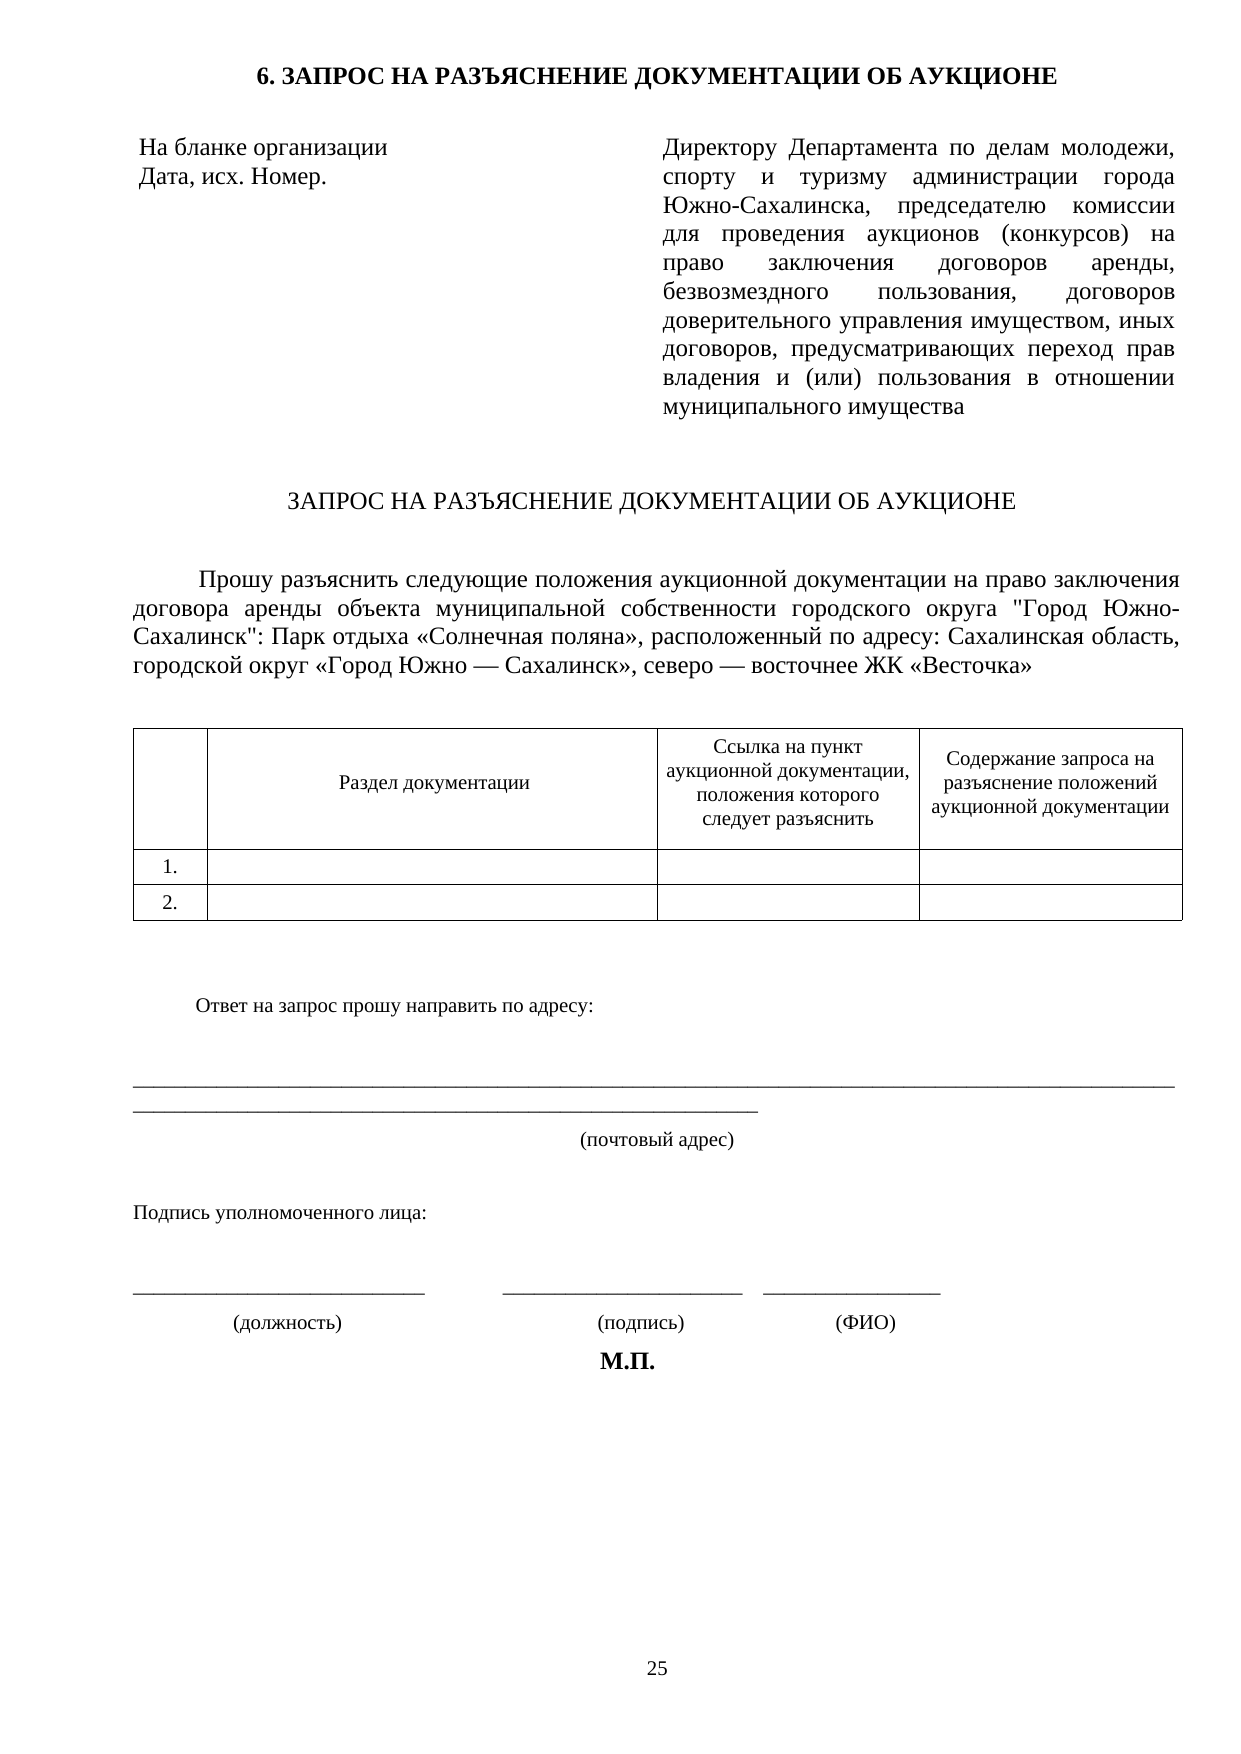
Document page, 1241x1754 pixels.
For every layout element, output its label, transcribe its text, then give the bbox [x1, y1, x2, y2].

text ____________________________ _______________________ _________________ [133, 1273, 1181, 1297]
text Прошу разъяснить следующие положения аукционной документации на право заключения договора аренды объекта муниципальной собственности городского округа "Город Южно-Сахалинск": Парк отдыха «Солнечная поляна», расположенный по адресу: Сахалинская область, городской округ «Город Южно — Сахалинск», северо — восточнее ЖК «Весточка» [133, 564, 1181, 679]
text М.П. [74, 1346, 1181, 1375]
table_cell [208, 885, 657, 920]
table_cell [658, 885, 919, 920]
text Ответ на запрос прошу направить по адресу: [133, 993, 1181, 1017]
table_cell [920, 885, 1182, 920]
text Подпись уполномоченного лица: [133, 1200, 1181, 1224]
table_cell [208, 850, 657, 884]
table_header На бланке организации Дата, исх. Номер. [133, 127, 657, 426]
table_header Директору Департамента по делам молодежи, спорту и туризму администрации города Южно-Сахалинска, председателю комиссии для проведения аукционов (конкурсов) на право заключения договоров аренды, безвозмездного пользования, договоров доверительного управления имуществом, иных договоров, предусматривающих переход прав владения и (или) пользования в отношении муниципального имущества [657, 127, 1181, 426]
text (должность) (подпись) (ФИО) [207, 1310, 1181, 1334]
text ________________________________________________________________________________________________________________________________________________________________ [133, 1066, 1181, 1114]
table_header Содержание запроса на разъяснение положений аукционной документации [920, 729, 1182, 848]
table_header Раздел документации [208, 729, 657, 848]
text 6. ЗАПРОС НА РАЗЪЯСНЕНИЕ ДОКУМЕНТАЦИИ ОБ АУКЦИОНЕ [133, 61, 1181, 90]
text ЗАПРОС НА РАЗЪЯСНЕНИЕ ДОКУМЕНТАЦИИ ОБ АУКЦИОНЕ [133, 486, 1181, 515]
table_cell 2. [134, 885, 207, 920]
table_cell 1. [134, 850, 207, 884]
table_cell [658, 850, 919, 884]
table_header Ссылка на пункт аукционной документации, положения которого следует разъяснить [658, 729, 919, 848]
table_header [134, 729, 207, 848]
text (почтовый адрес) [133, 1127, 1181, 1151]
table_cell [920, 850, 1182, 884]
